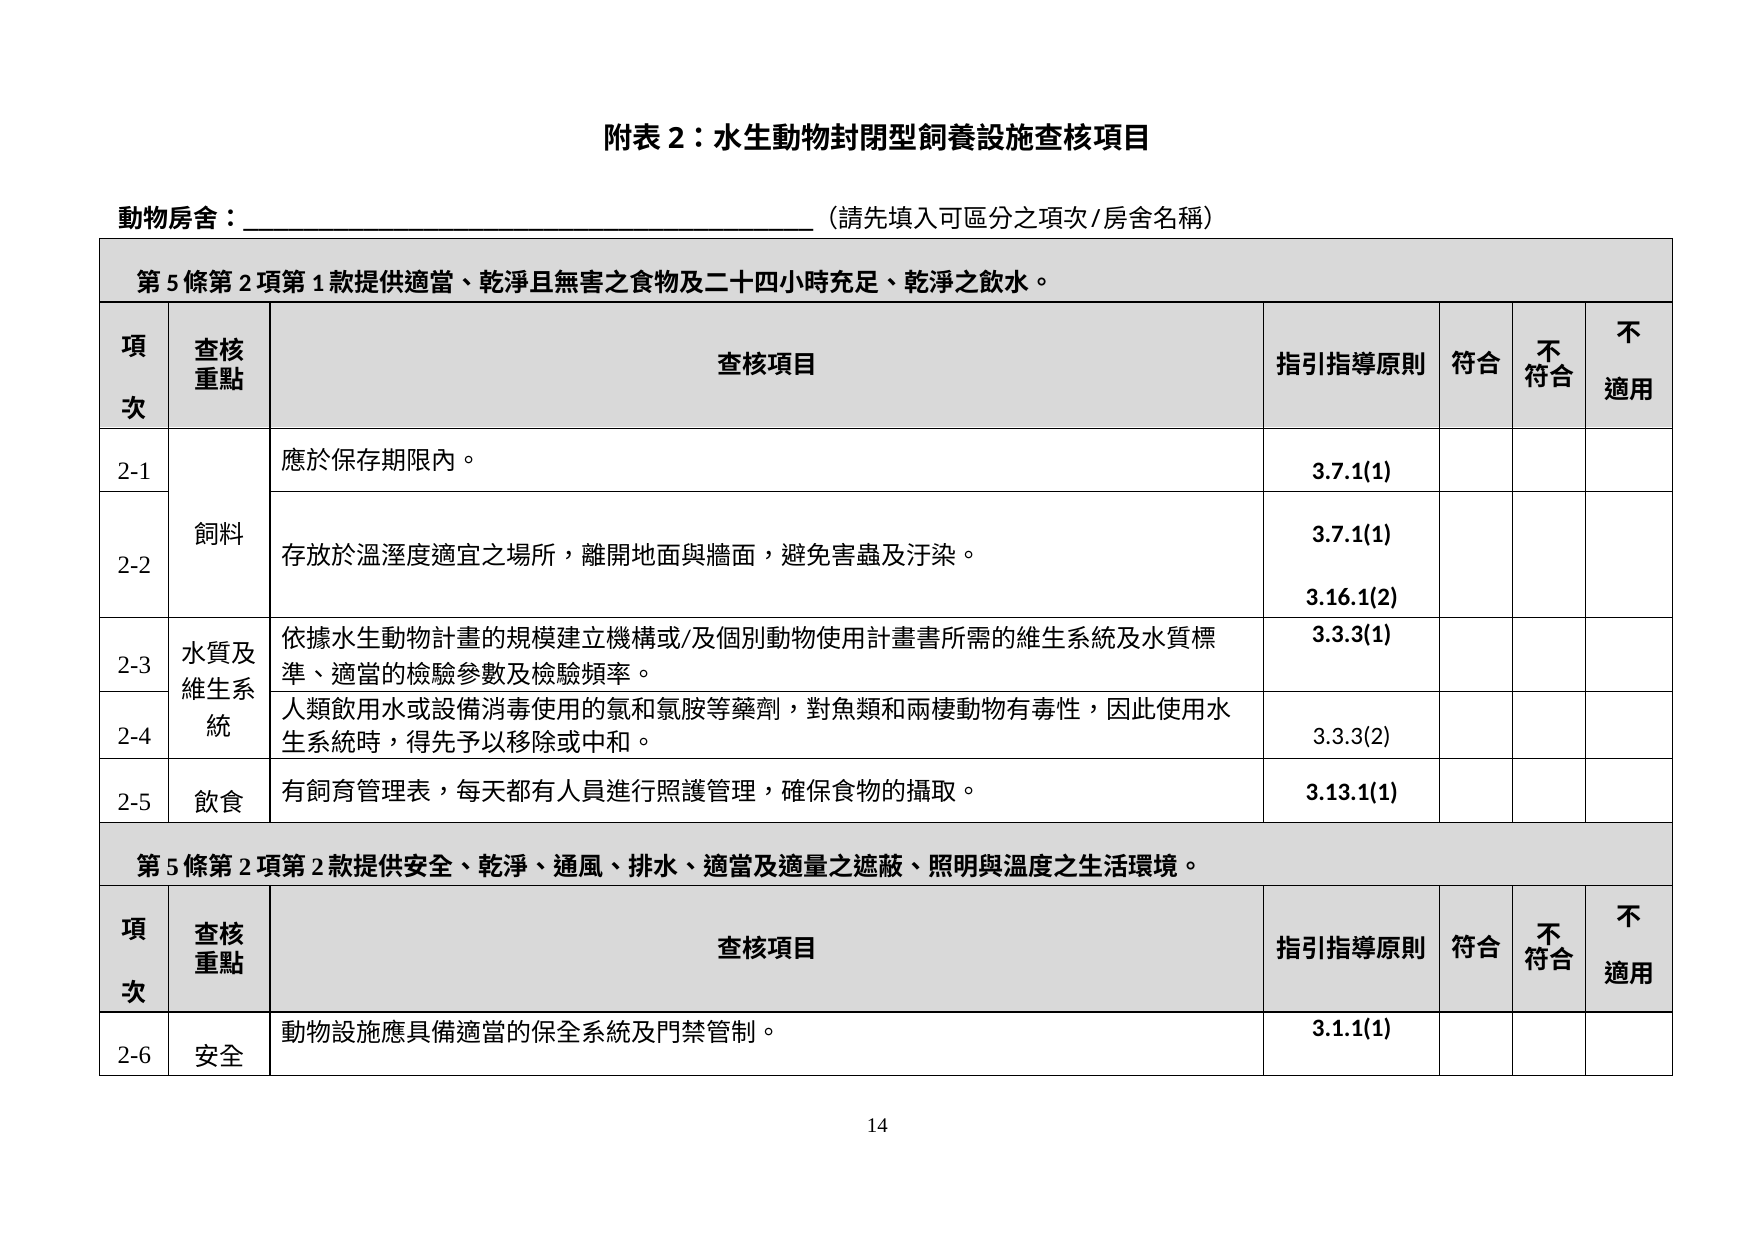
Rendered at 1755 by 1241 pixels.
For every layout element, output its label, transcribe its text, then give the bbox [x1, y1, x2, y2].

table_cell 3.3.3(2) [1264, 692, 1439, 758]
table_cell [1513, 429, 1585, 491]
table_cell 依據水生動物計畫的規模建立機構或/及個別動物使用計畫書所需的維生系統及水質標準、適當的檢驗參數及檢驗頻率。 [271, 618, 1263, 691]
table_cell 飼料 [169, 429, 269, 617]
table_cell 3.13.1(1) [1264, 759, 1439, 822]
table_cell 2-3 [100, 618, 168, 691]
table_cell 2-1 [100, 429, 168, 491]
table_cell 應於保存期限內。 [271, 429, 1263, 491]
table_cell 查核項目 [271, 303, 1263, 427]
table_cell [1513, 618, 1585, 691]
table_cell [1440, 492, 1512, 617]
table_cell 2-6 [100, 1013, 168, 1075]
table_cell 指引指導原則 [1264, 886, 1439, 1011]
table_cell [1513, 492, 1585, 617]
table_cell 查核 重點 [169, 886, 269, 1011]
table_cell 水質及維生系統 [169, 618, 269, 758]
table_cell 查核項目 [271, 886, 1263, 1011]
table_cell [1513, 759, 1585, 822]
text 動物房舍：______________________________________（請先填入可區分之項次/房舍名稱） [118, 175, 1636, 238]
table_cell 2-5 [100, 759, 168, 822]
table_cell 符合 [1440, 886, 1512, 1011]
table_cell 安全 [169, 1013, 269, 1075]
table_cell [1586, 759, 1672, 822]
table_cell [1440, 618, 1512, 691]
table_cell 指引指導原則 [1264, 303, 1439, 427]
table_cell [1586, 618, 1672, 691]
table_cell 不 符合 [1513, 303, 1585, 427]
table_cell 3.1.1(1) [1264, 1013, 1439, 1075]
table_cell [1440, 692, 1512, 758]
table_cell 3.7.1(1) 3.16.1(2) [1264, 492, 1439, 617]
table_cell 不 適用 [1586, 303, 1672, 427]
table_cell 符合 [1440, 303, 1512, 427]
table_cell 2-2 [100, 492, 168, 617]
table_cell 動物設施應具備適當的保全系統及門禁管制。 [271, 1013, 1263, 1075]
table_cell [1440, 759, 1512, 822]
table_cell 項次 [100, 886, 168, 1011]
table_cell 存放於溫溼度適宜之場所，離開地面與牆面，避免害蟲及汙染。 [271, 492, 1263, 617]
table_cell 3.3.3(1) [1264, 618, 1439, 691]
table_cell 查核 重點 [169, 303, 269, 427]
table_cell 人類飲用水或設備消毒使用的氯和氯胺等藥劑，對魚類和兩棲動物有毒性，因此使用水生系統時，得先予以移除或中和。 [271, 692, 1263, 758]
table_cell [1586, 1013, 1672, 1075]
table_cell 有飼育管理表，每天都有人員進行照護管理，確保食物的攝取。 [271, 759, 1263, 822]
table_cell 3.7.1(1) [1264, 429, 1439, 491]
table_cell [1586, 692, 1672, 758]
table_header 第5條第2項第1款提供適當、乾淨且無害之食物及二十四小時充足、乾淨之飲水。 [100, 239, 1672, 301]
table_cell [1440, 1013, 1512, 1075]
table_cell 第5條第2項第2款提供安全、乾淨、通風、排水、適當及適量之遮蔽、照明與溫度之生活環境。 [100, 823, 1672, 885]
table_cell 不 適用 [1586, 886, 1672, 1011]
table_cell [1440, 429, 1512, 491]
table_cell [1513, 692, 1585, 758]
table_cell [1586, 492, 1672, 617]
text 附表2：水生動物封閉型飼養設施查核項目 [118, 94, 1636, 157]
table_cell 項次 [100, 303, 168, 427]
table_cell 不 符合 [1513, 886, 1585, 1011]
table_cell 2-4 [100, 692, 168, 758]
table_cell [1586, 429, 1672, 491]
table_cell [1513, 1013, 1585, 1075]
table_cell 飲食 [169, 759, 269, 822]
